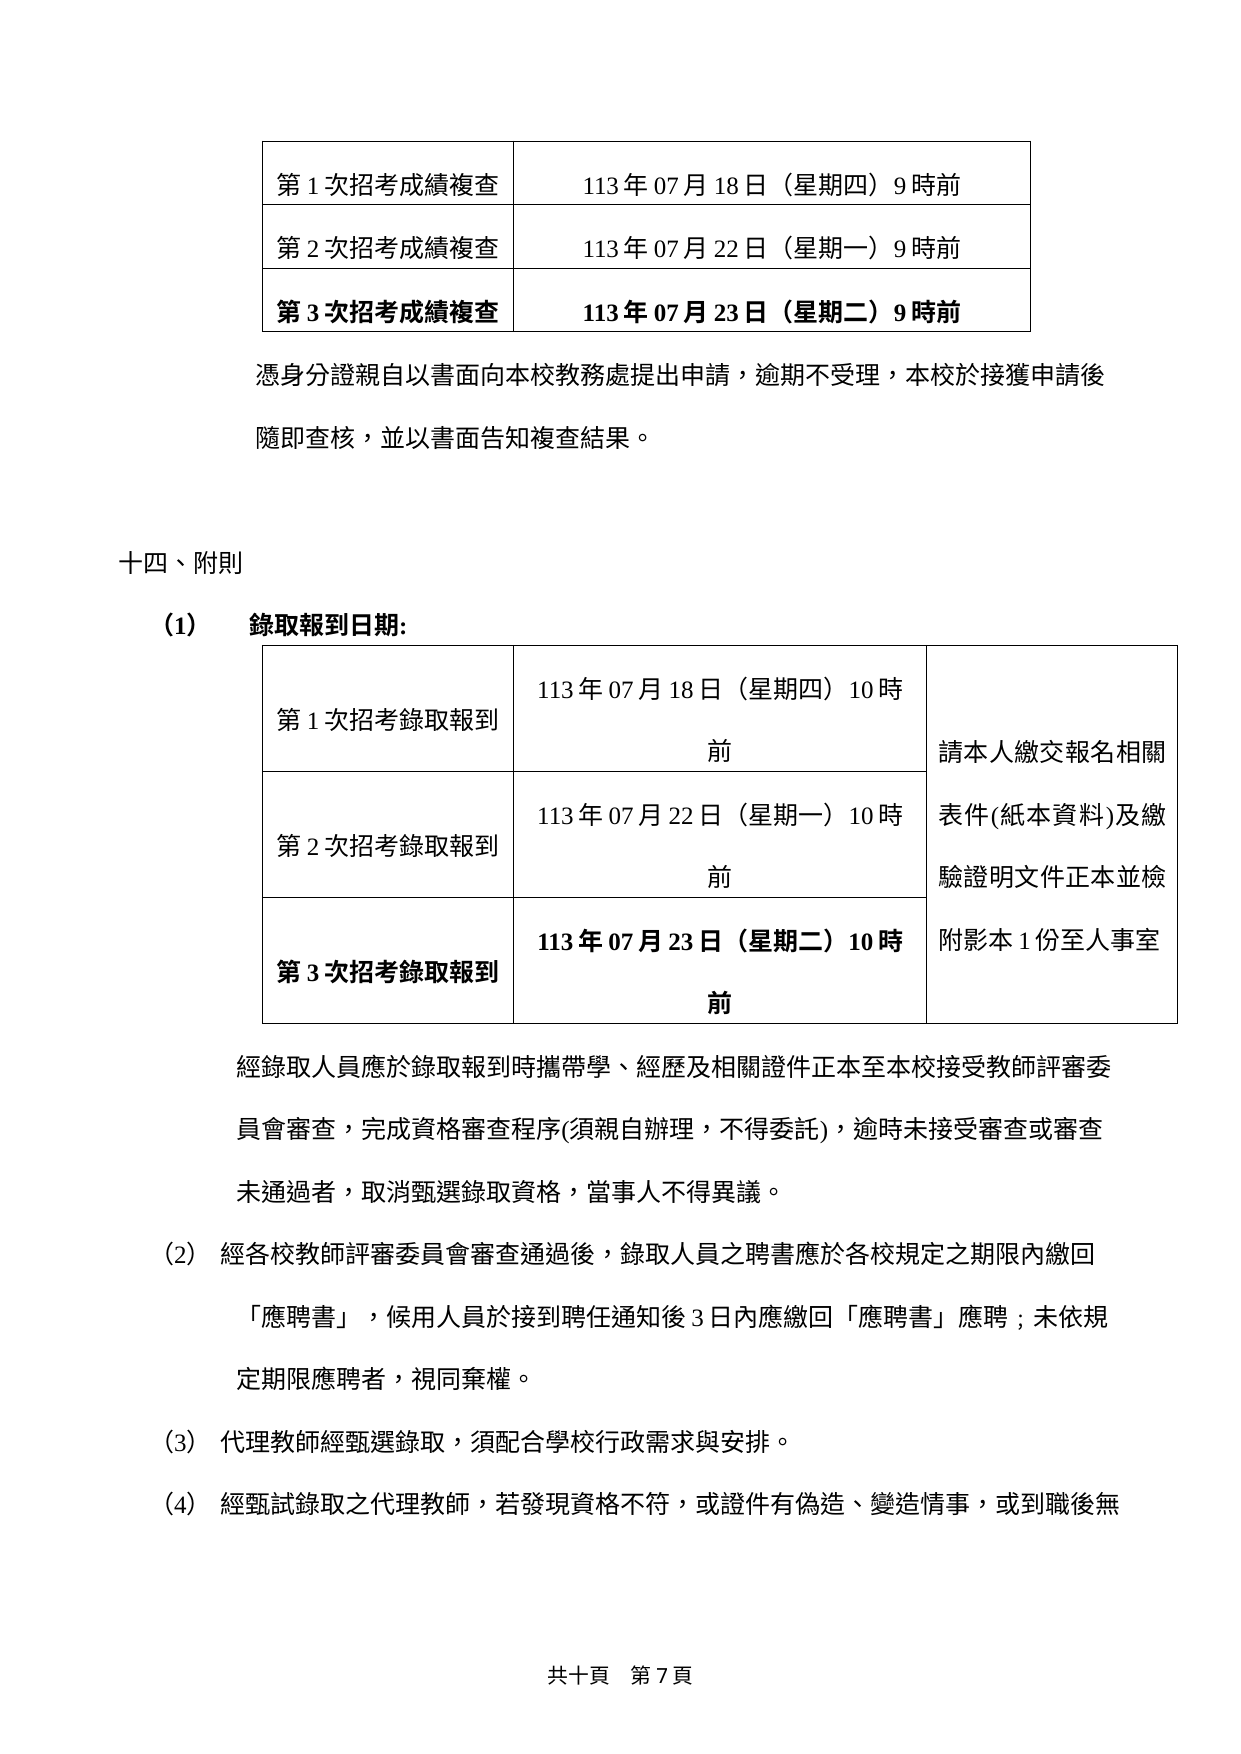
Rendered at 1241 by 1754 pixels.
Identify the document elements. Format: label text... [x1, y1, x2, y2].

table_header 113年07月18日（星期四）10時前 [514, 646, 926, 771]
table_cell 113年07月23日（星期二）10時前 [514, 898, 926, 1023]
text 經錄取人員應於錄取報到時攜帶學、經歷及相關證件正本至本校接受教師評審委員會審查，完成資格審查程序(須親自辦理，不得委託)，逾時未接受審查或審查未通過者，取消甄選錄取資格，當事人不得異議。 [236, 1024, 1122, 1211]
list 經甄試錄取之代理教師，若發現資格不符，或證件有偽造、變造情事，或到職後無 [149, 1461, 1122, 1524]
text 十四、附則 [118, 520, 1122, 582]
table_cell 第3次招考成績複查 [263, 269, 513, 331]
table_header 第1次招考成績複查 [263, 142, 513, 204]
table_cell 第3次招考錄取報到 [263, 898, 513, 1023]
table_cell 第2次招考錄取報到 [263, 772, 513, 897]
list 經各校教師評審委員會審查通過後，錄取人員之聘書應於各校規定之期限內繳回「應聘書」，候用人員於接到聘任通知後3日內應繳回「應聘書」應聘﹔未依規定期限應聘者，視同棄權。 [149, 1211, 1122, 1399]
table_cell 113年07月23日（星期二）9時前 [514, 269, 1030, 331]
table_header 第1次招考錄取報到 [263, 646, 513, 771]
table_cell 第2次招考成績複查 [263, 205, 513, 268]
table_cell 113年07月22日（星期一）9時前 [514, 205, 1030, 268]
text 憑身分證親自以書面向本校教務處提出申請，逾期不受理，本校於接獲申請後隨即查核，並以書面告知複查結果。 [256, 332, 1122, 457]
list 代理教師經甄選錄取，須配合學校行政需求與安排。 [149, 1399, 1122, 1461]
table_header 請本人繳交報名相關表件(紙本資料)及繳驗證明文件正本並檢附影本1份至人事室 [927, 646, 1177, 1023]
table_header 113年07月18日（星期四）9時前 [514, 142, 1030, 204]
list 錄取報到日期: [149, 582, 1122, 645]
table_cell 113年07月22日（星期一）10時前 [514, 772, 926, 897]
